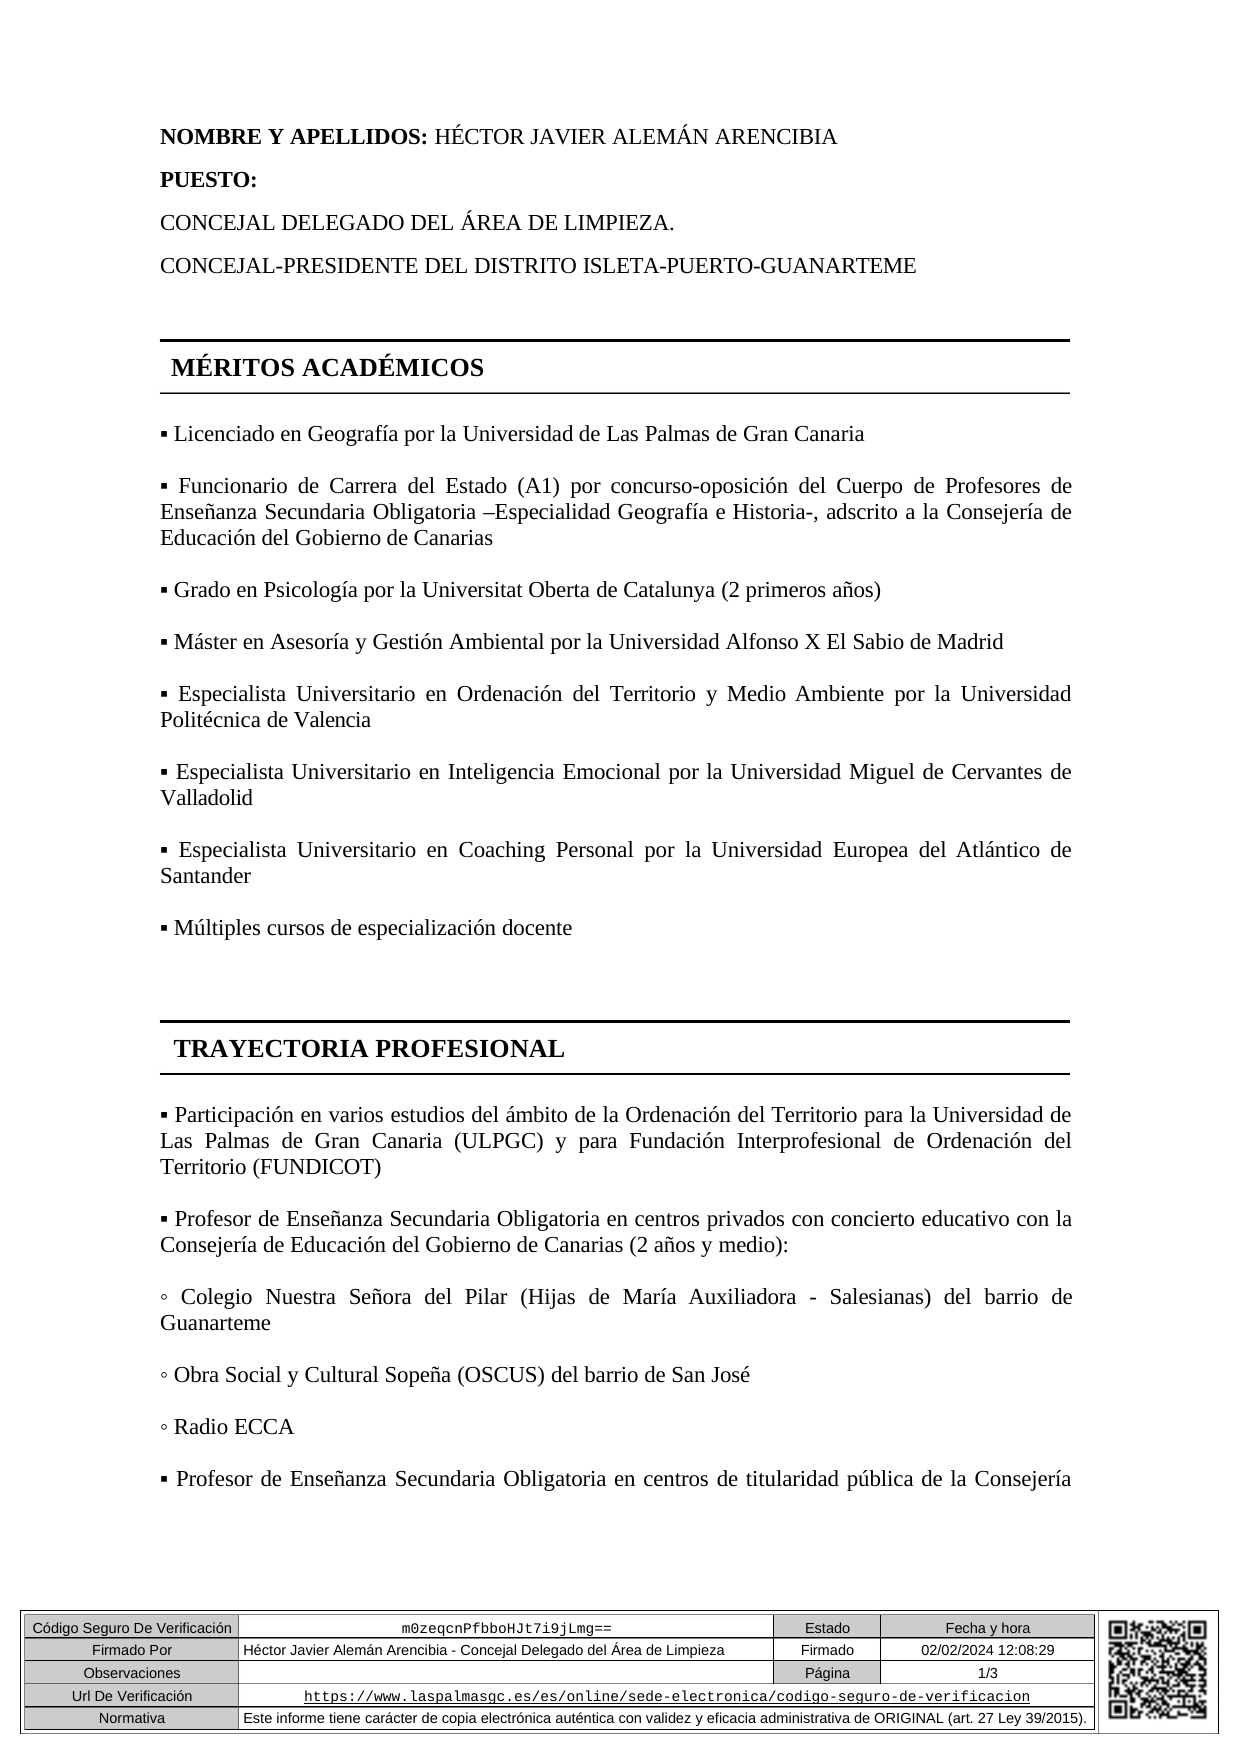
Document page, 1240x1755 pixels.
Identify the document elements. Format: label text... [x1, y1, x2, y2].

text TRAYECTORIA PROFESIONAL [173, 1033, 1229, 1063]
text ▪ Profesor de Enseñanza Secundaria Obligatoria en centros de titularidad pública de la Consejería [160, 1466, 1229, 1492]
text ▪ Profesor de Enseñanza Secundaria Obligatoria en centros privados con concierto educativo con la Consejería de Educación del Gobierno de Canarias (2 años y medio): [160, 1206, 1229, 1258]
text ◦ Radio ECCA [160, 1414, 1229, 1440]
text ◦ Colegio Nuestra Señora del Pilar (Hijas de María Auxiliadora - Salesianas) del barrio de Guanarteme [160, 1284, 1229, 1336]
text CONCEJAL-PRESIDENTE DEL DISTRITO ISLETA-PUERTO-GUANARTEME [160, 253, 1229, 279]
text MÉRITOS ACADÉMICOS [171, 352, 1229, 383]
text NOMBRE Y APELLIDOS: HÉCTOR JAVIER ALEMÁN ARENCIBIA [160, 123, 1229, 149]
text ▪ Especialista Universitario en Coaching Personal por la Universidad Europea del Atlántico de Santander [160, 837, 1229, 889]
text ▪ Múltiples cursos de especialización docente [160, 915, 1229, 941]
text ▪ Especialista Universitario en Inteligencia Emocional por la Universidad Miguel de Cervantes de Valladolid [160, 759, 1229, 811]
text ▪ Participación en varios estudios del ámbito de la Ordenación del Territorio para la Universidad de Las Palmas de Gran Canaria (ULPGC) y para Fundación Interprofesional de Ordenación del Territorio (FUNDICOT) [160, 1101, 1229, 1179]
text CONCEJAL DELEGADO DEL ÁREA DE LIMPIEZA. [160, 210, 1229, 236]
text ▪ Especialista Universitario en Ordenación del Territorio y Medio Ambiente por la Universidad Politécnica de Valencia [160, 681, 1229, 733]
text ▪ Funcionario de Carrera del Estado (A1) por concurso-oposición del Cuerpo de Profesores de Enseñanza Secundaria Obligatoria –Especialidad Geografía e Historia-, adscrito a la Consejería de Educación del Gobierno de Canarias [160, 472, 1229, 551]
text ▪ Máster en Asesoría y Gestión Ambiental por la Universidad Alfonso X El Sabio de Madrid [160, 628, 1229, 655]
text ▪ Grado en Psicología por la Universitat Oberta de Catalunya (2 primeros años) [160, 576, 1229, 603]
text ▪ Licenciado en Geografía por la Universidad de Las Palmas de Gran Canaria [160, 420, 1229, 446]
text ◦ Obra Social y Cultural Sopeña (OSCUS) del barrio de San José [160, 1362, 1229, 1388]
text PUESTO: [160, 167, 1229, 193]
